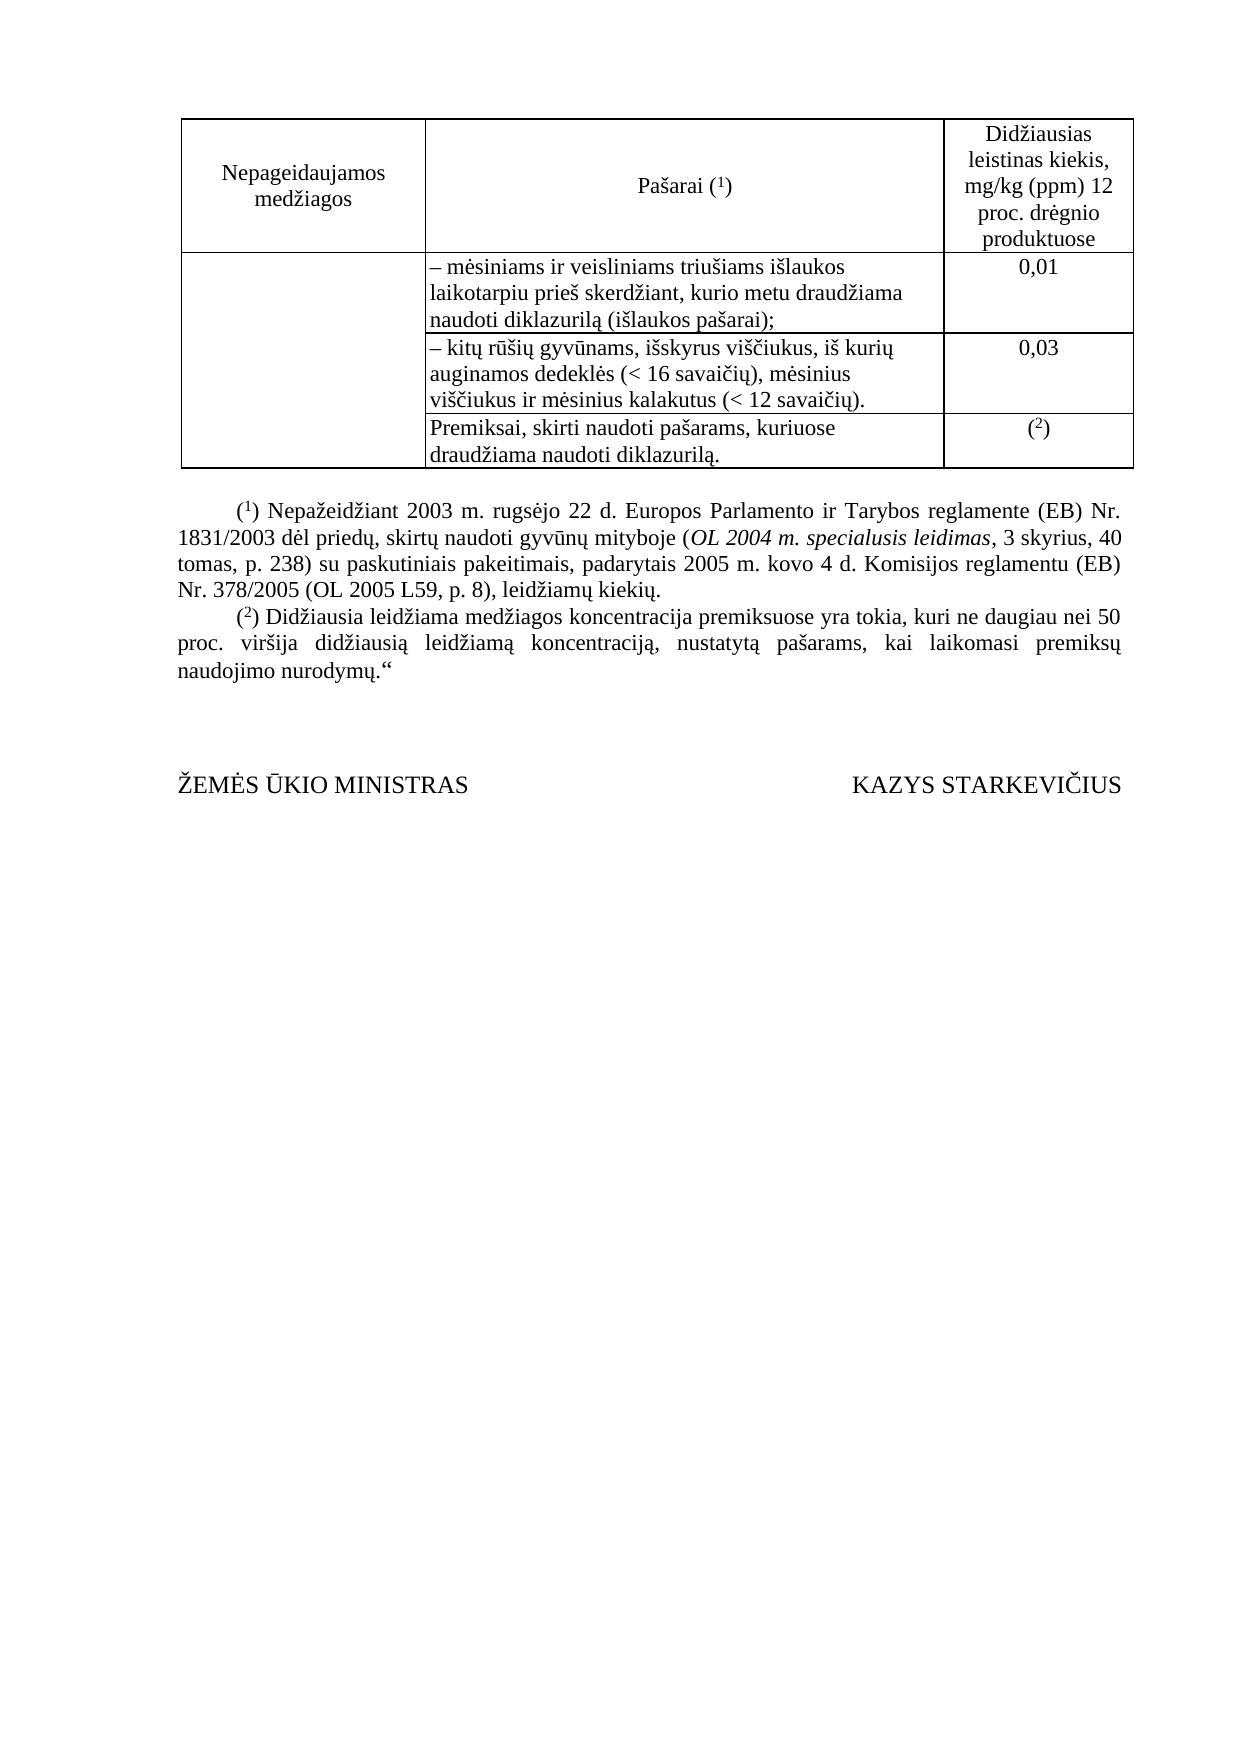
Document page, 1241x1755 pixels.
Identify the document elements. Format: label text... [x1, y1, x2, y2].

table_header Nepageidaujamos medžiagos [182, 120, 425, 251]
table_cell – mėsiniams ir veisliniams triušiams išlaukos laikotarpiu prieš skerdžiant, kurio metu draudžiama naudoti diklazurilą (išlaukos pašarai); [426, 253, 943, 332]
table_header Pašarai (1) [426, 120, 943, 251]
table_cell [182, 253, 425, 467]
text (1) Nepažeidžiant 2003 m. rugsėjo 22 d. Europos Parlamento ir Tarybos reglamente (EB) Nr. 1831/2003 dėl priedų, skirtų naudoti gyvūnų mityboje (OL 2004 m. specialusis leidimas, 3 skyrius, 40 tomas, p. 238) su paskutiniais pakeitimais, padarytais 2005 m. kovo 4 d. Komisijos reglamentu (EB) Nr. 378/2005 (OL 2005 L59, p. 8), leidžiamų kiekių. [177, 497, 1122, 603]
table_header Didžiausias leistinas kiekis, mg/kg (ppm) 12 proc. drėgnio produktuose [945, 120, 1133, 251]
table_cell Premiksai, skirti naudoti pašarams, kuriuose draudžiama naudoti diklazurilą. [426, 414, 943, 467]
text ŽEMĖS ŪKIO MINISTRAS KAZYS STARKEVIČIUS [177, 770, 1122, 799]
table_cell (2) [945, 414, 1133, 467]
table_cell 0,01 [945, 253, 1133, 332]
table_cell 0,03 [945, 334, 1133, 413]
text (2) Didžiausia leidžiama medžiagos koncentracija premiksuose yra tokia, kuri ne daugiau nei 50 proc. viršija didžiausią leidžiamą koncentraciją, nustatytą pašarams, kai laikomasi premiksų naudojimo nurodymų.“ [177, 603, 1122, 684]
table_cell – kitų rūšių gyvūnams, išskyrus viščiukus, iš kurių auginamos dedeklės (< 16 savaičių), mėsinius viščiukus ir mėsinius kalakutus (< 12 savaičių). [426, 334, 943, 413]
